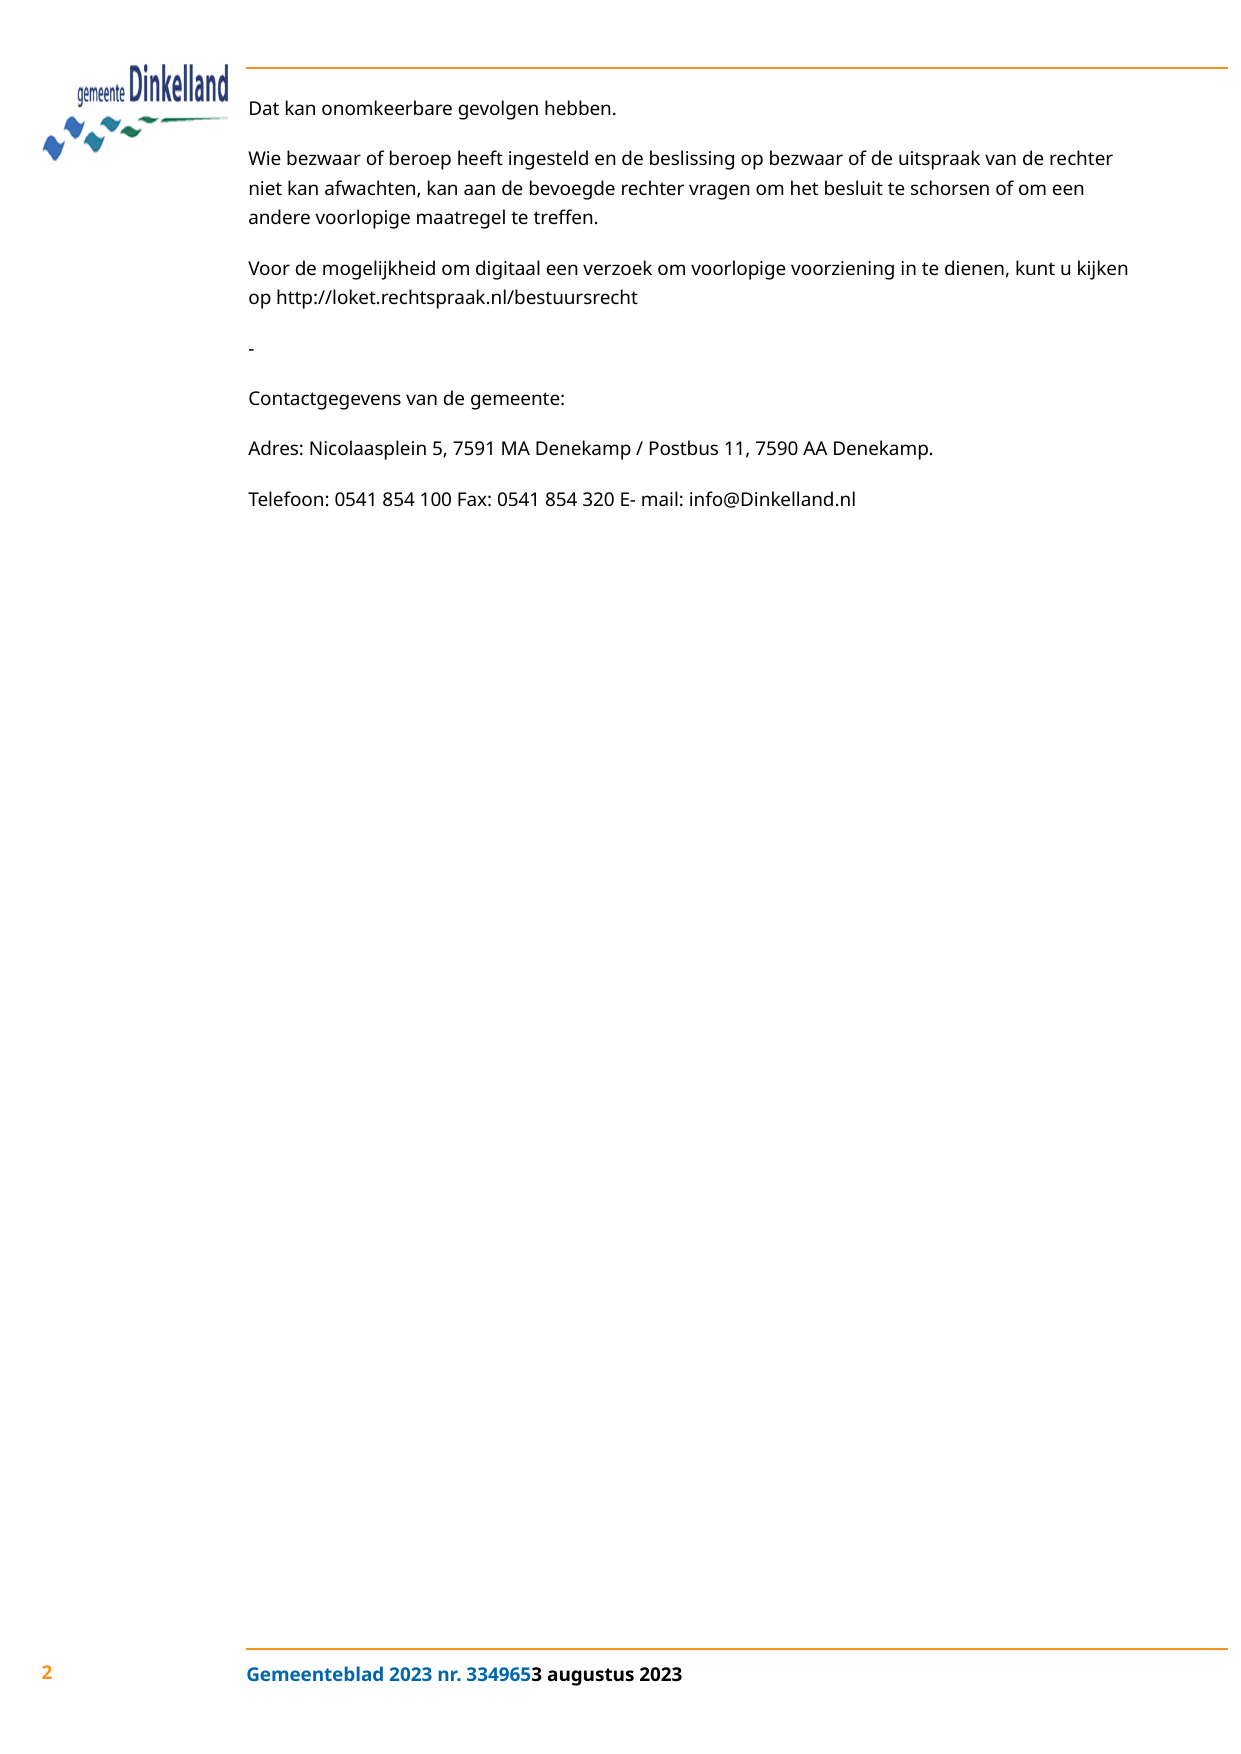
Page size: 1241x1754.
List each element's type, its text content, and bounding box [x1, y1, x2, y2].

text Adres: Nicolaasplein 5, 7591 MA Denekamp / Postbus 11, 7590 AA Denekamp. [248, 436, 1152, 461]
text Wie bezwaar of beroep heeft ingesteld en de beslissing op bezwaar of de uitspraak van de rechter niet kan afwachten, kan aan de bevoegde rechter vragen om het besluit te schorsen of om een andere voorlopige maatregel te treffen. [248, 145, 1152, 230]
text Contactgegevens van de gemeente: [248, 385, 1152, 411]
text - [248, 335, 1152, 361]
text Voor de mogelijkheid om digitaal een verzoek om voorlopige voorziening in te dienen, kunt u kijken op http://loket.rechtspraak.nl/bestuursrecht [248, 255, 1152, 310]
picture [41, 47, 231, 172]
text Dat kan onomkeerbare gevolgen hebben. [248, 95, 1152, 121]
text Telefoon: 0541 854 100 Fax: 0541 854 320 E- mail: info@Dinkelland.nl [248, 486, 1152, 512]
